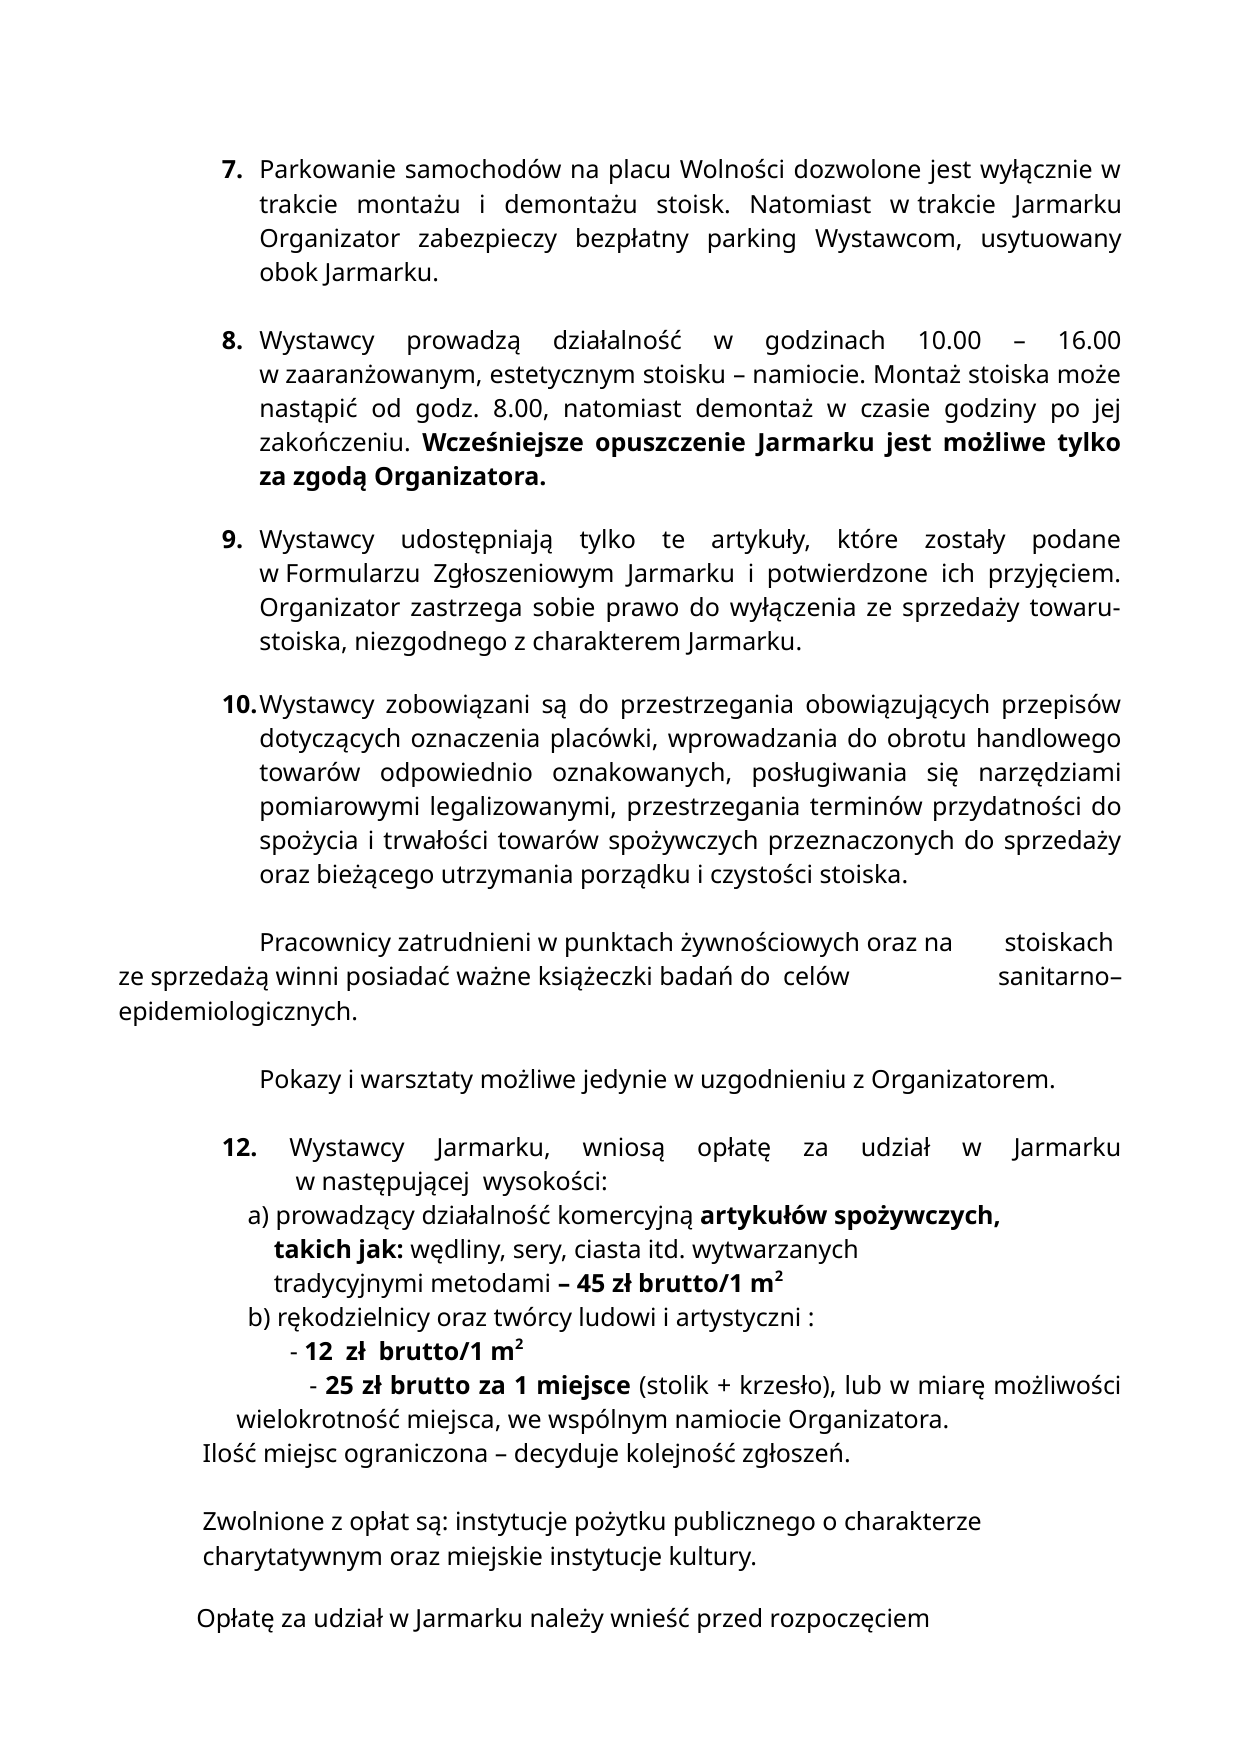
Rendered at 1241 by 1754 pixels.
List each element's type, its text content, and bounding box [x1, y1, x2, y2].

text takich jak: wędliny, sery, ciasta itd. wytwarzanych [222, 1232, 1122, 1266]
text tradycyjnymi metodami – 45 zł brutto/1 m2 [222, 1266, 1122, 1300]
list Wystawcy zobowiązani są do przestrzegania obowiązujących przepisów dotyczących oznaczenia placówki, wprowadzania do obrotu handlowego towarów odpowiednio oznakowanych, posługiwania się narzędziami pomiarowymi legalizowanymi, przestrzegania terminów przydatności do spożycia i trwałości towarów spożywczych przeznaczonych do sprzedaży oraz bieżącego utrzymania porządku i czystości stoiska. [222, 687, 1122, 891]
text Ilość miejsc ograniczona – decyduje kolejność zgłoszeń. [118, 1436, 1122, 1470]
list Wystawcy udostępniają tylko te artykuły, które zostały podane w Formularzu Zgłoszeniowym Jarmarku i potwierdzone ich przyjęciem. Organizator zastrzega sobie prawo do wyłączenia ze sprzedaży towaru-stoiska, niezgodnego z charakterem Jarmarku. [222, 522, 1122, 658]
text Pokazy i warsztaty możliwe jedynie w uzgodnieniu z Organizatorem. [118, 1061, 1122, 1095]
text charytatywnym oraz miejskie instytucje kultury. [118, 1538, 1122, 1572]
text - 12 zł brutto/1 m2 [218, 1334, 1122, 1368]
text Pracownicy zatrudnieni w punktach żywnościowych oraz na stoiskach ze sprzedażą winni posiadać ważne książeczki badań do celów sanitarno–epidemiologicznych. [118, 925, 1122, 1027]
text b) rękodzielnicy oraz twórcy ludowi i artystyczni : [222, 1300, 1122, 1334]
list Parkowanie samochodów na placu Wolności dozwolone jest wyłącznie w trakcie montażu i demontażu stoisk. Natomiast w trakcie Jarmarku Organizator zabezpieczy bezpłatny parking Wystawcom, usytuowany obok Jarmarku. [222, 152, 1122, 288]
text a) prowadzący działalność komercyjną artykułów spożywczych, [222, 1197, 1122, 1232]
text Zwolnione z opłat są: instytucje pożytku publicznego o charakterze [118, 1504, 1122, 1538]
text - 25 zł brutto za 1 miejsce (stolik + krzesło), lub w miarę możliwości wielokrotność miejsca, we wspólnym namiocie Organizatora. [236, 1368, 1122, 1436]
list Wystawcy prowadzą działalność w godzinach 10.00 – 16.00 w zaaranżowanym, estetycznym stoisku – namiocie. Montaż stoiska może nastąpić od godz. 8.00, natomiast demontaż w czasie godziny po jej zakończeniu. Wcześniejsze opuszczenie Jarmarku jest możliwe tylko za zgodą Organizatora. [222, 322, 1122, 493]
text Opłatę za udział w Jarmarku należy wnieść przed rozpoczęciem [118, 1601, 1122, 1635]
text 12. Wystawcy Jarmarku, wniosą opłatę za udział w Jarmarku w następującej wysokości: [222, 1129, 1122, 1197]
